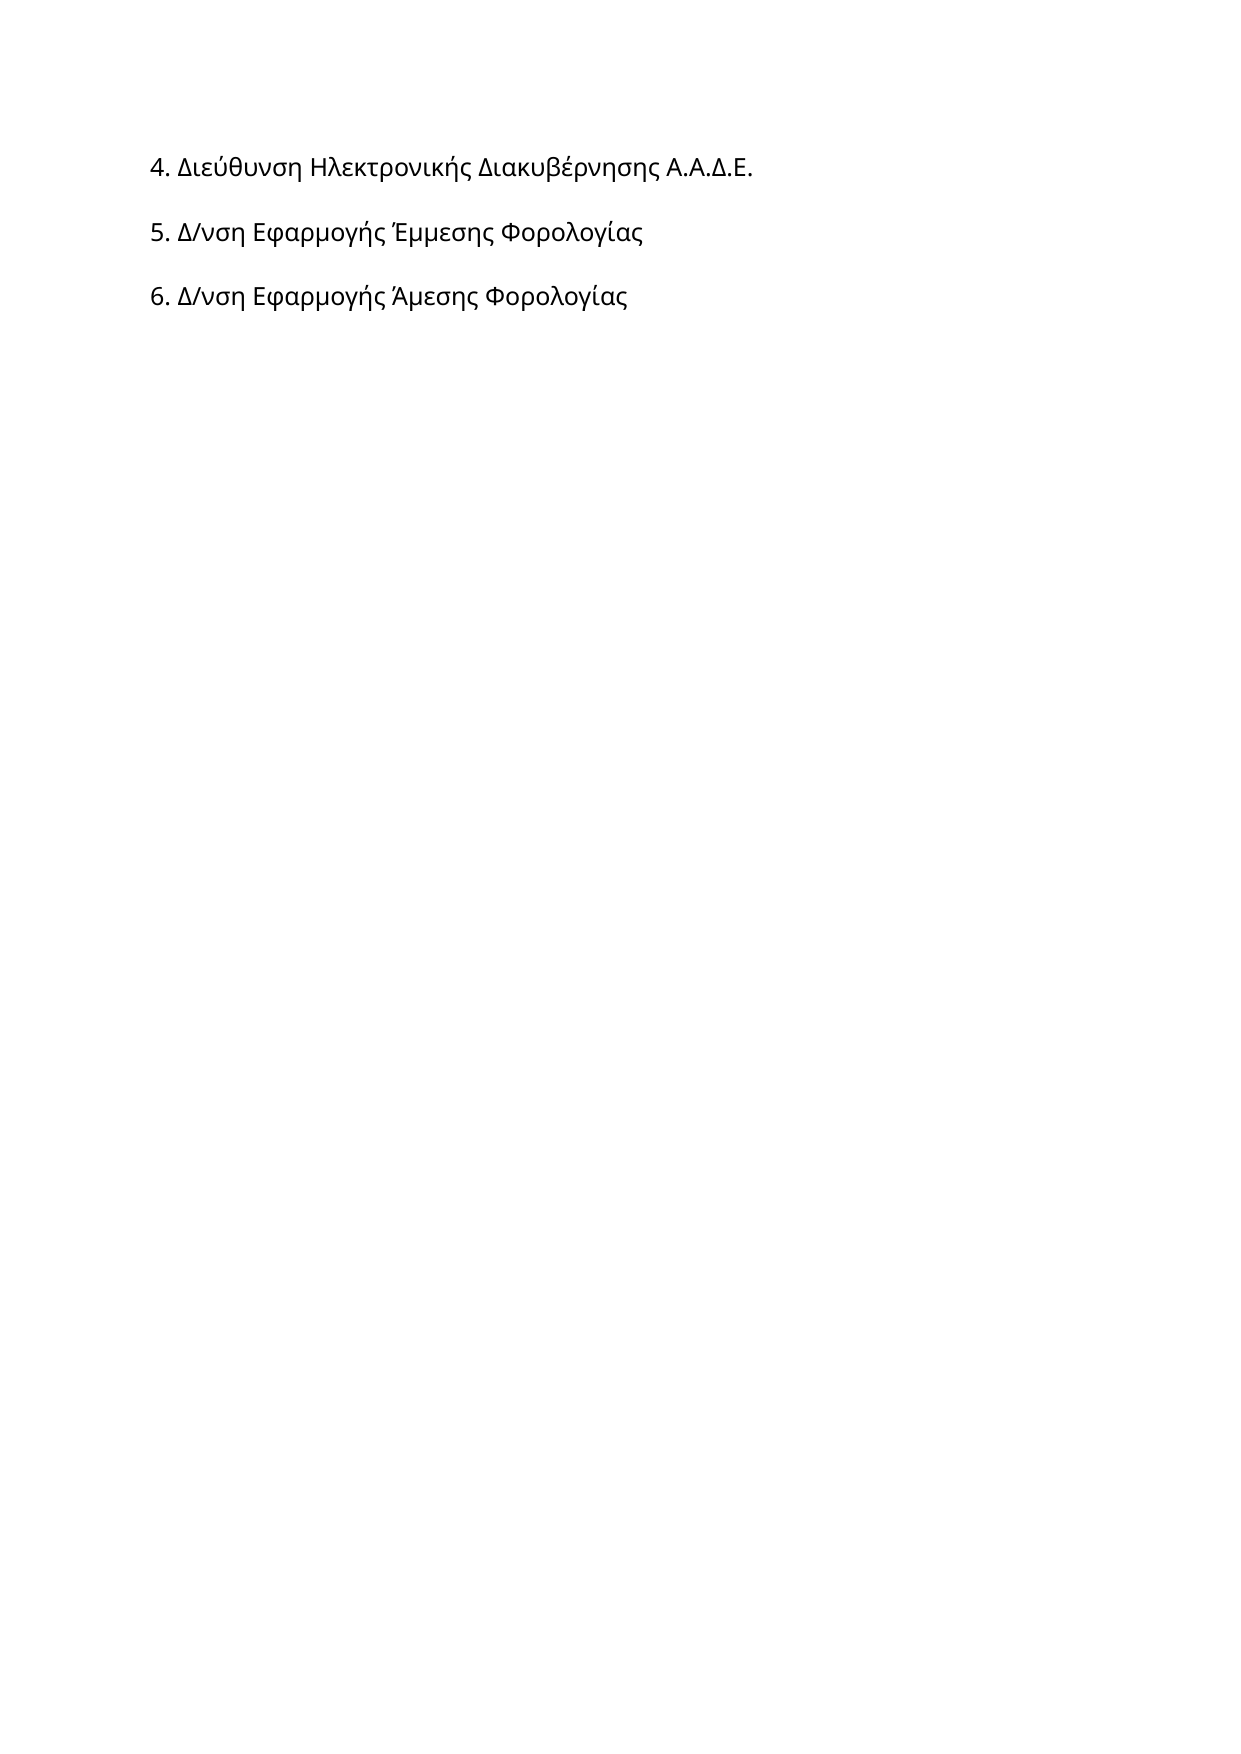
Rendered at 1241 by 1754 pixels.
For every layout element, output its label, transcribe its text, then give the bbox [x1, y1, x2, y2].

text 5. Δ/νση Εφαρμογής Έμμεσης Φορολογίας [150, 214, 1090, 248]
text 6. Δ/νση Εφαρμογής Άμεσης Φορολογίας [150, 278, 1090, 312]
text 4. Διεύθυνση Ηλεκτρονικής Διακυβέρνησης Α.Α.Δ.Ε. [150, 150, 1090, 184]
